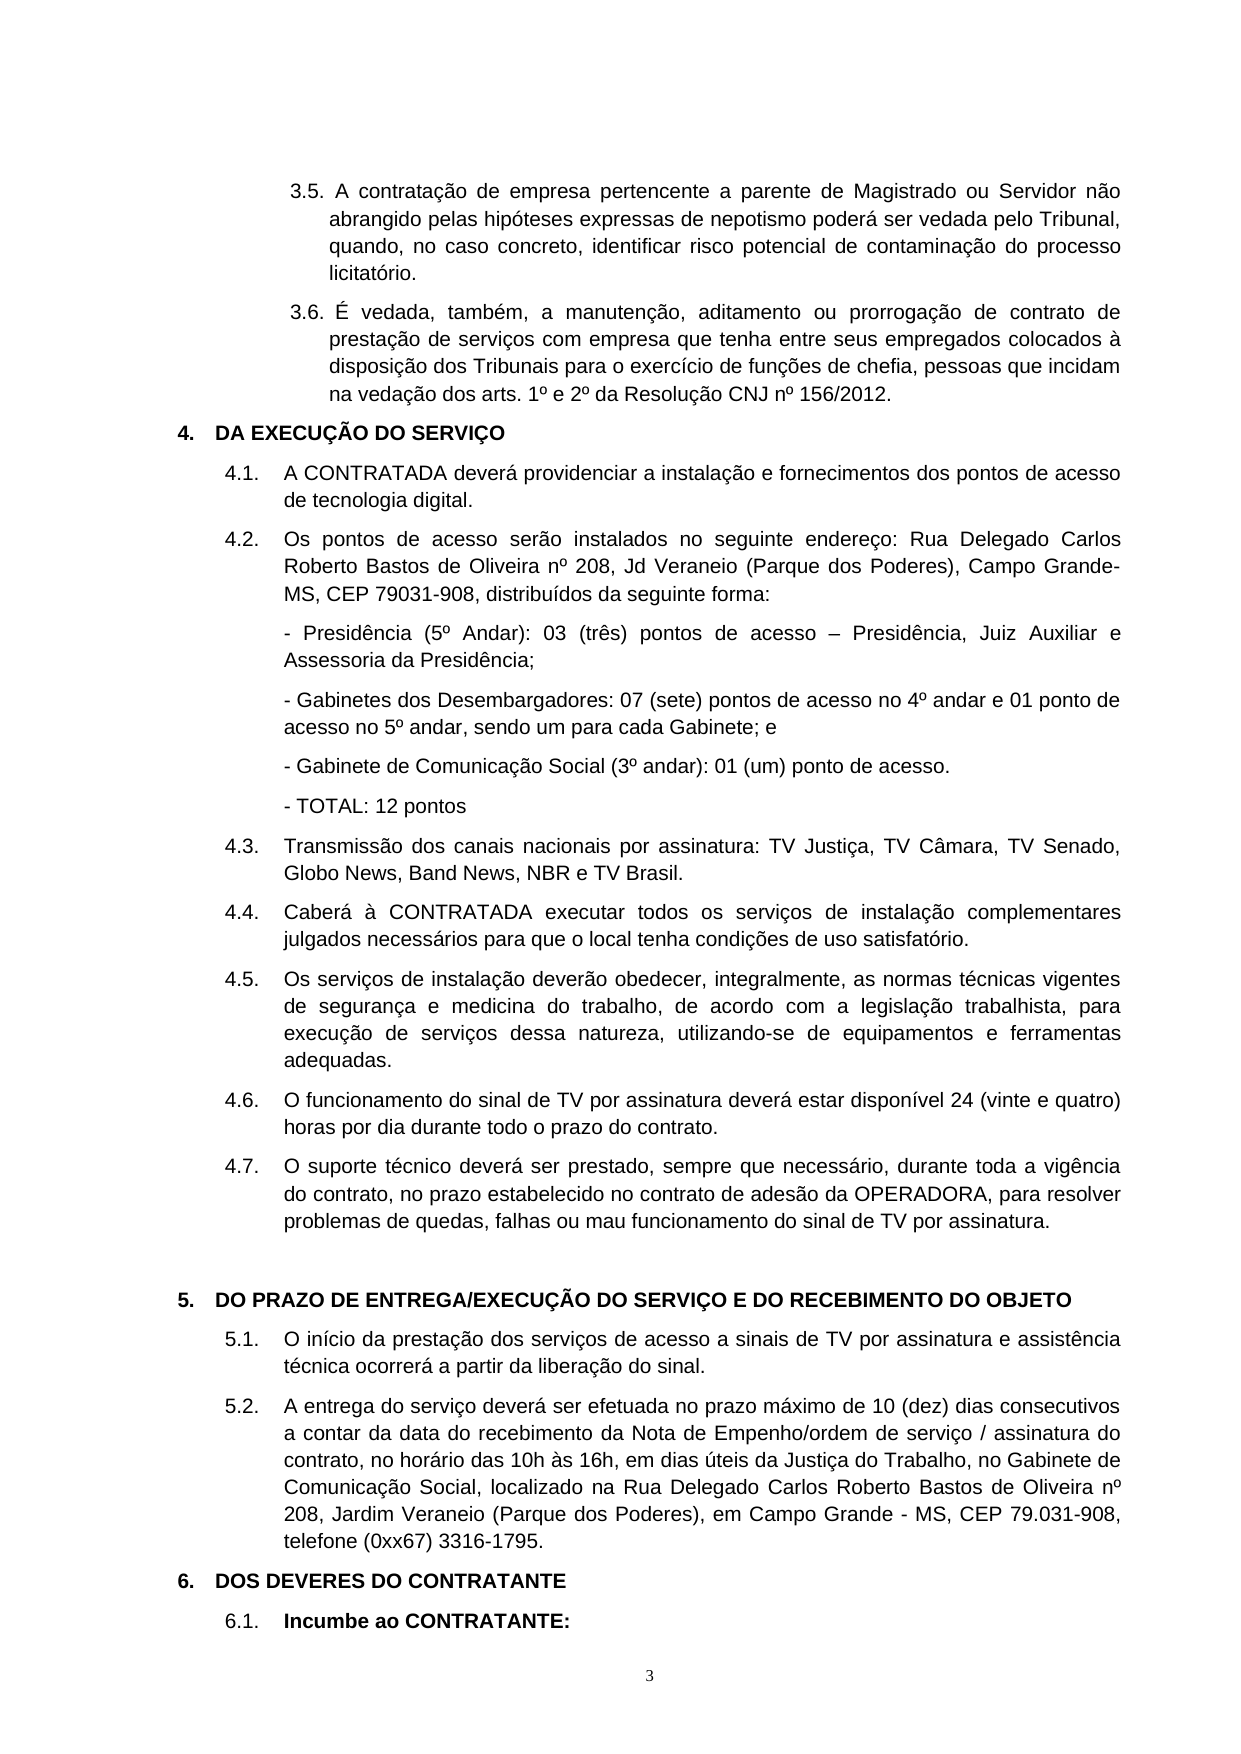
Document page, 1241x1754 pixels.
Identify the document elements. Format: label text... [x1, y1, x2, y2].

list Caberá à CONTRATADA executar todos os serviços de instalação complementares julgados necessários para que o local tenha condições de uso satisfatório. [224, 898, 1122, 952]
list DOS DEVERES DO CONTRATANTE [177, 1567, 1122, 1594]
list DA EXECUÇÃO DO SERVIÇO [177, 419, 1122, 446]
list O funcionamento do sinal de TV por assinatura deverá estar disponível 24 (vinte e quatro) horas por dia durante todo o prazo do contrato. [224, 1086, 1122, 1140]
text - Gabinetes dos Desembargadores: 07 (sete) pontos de acesso no 4º andar e 01 ponto de acesso no 5º andar, sendo um para cada Gabinete; e [283, 686, 1122, 740]
list Transmissão dos canais nacionais por assinatura: TV Justiça, TV Câmara, TV Senado, Globo News, Band News, NBR e TV Brasil. [224, 831, 1122, 886]
text - Presidência (5º Andar): 03 (três) pontos de acesso – Presidência, Juiz Auxiliar e Assessoria da Presidência; [283, 619, 1122, 673]
list Os pontos de acesso serão instalados no seguinte endereço: Rua Delegado Carlos Roberto Bastos de Oliveira nº 208, Jd Veraneio (Parque dos Poderes), Campo Grande-MS, CEP 79031-908, distribuídos da seguinte forma: [224, 525, 1122, 606]
list A entrega do serviço deverá ser efetuada no prazo máximo de 10 (dez) dias consecutivos a contar da data do recebimento da Nota de Empenho/ordem de serviço / assinatura do contrato, no horário das 10h às 16h, em dias úteis da Justiça do Trabalho, no Gabinete de Comunicação Social, localizado na Rua Delegado Carlos Roberto Bastos de Oliveira nº 208, Jardim Veraneio (Parque dos Poderes), em Campo Grande - MS, CEP 79.031-908, telefone (0xx67) 3316-1795. [224, 1392, 1122, 1554]
list É vedada, também, a manutenção, aditamento ou prorrogação de contrato de prestação de serviços com empresa que tenha entre seus empregados colocados à disposição dos Tribunais para o exercício de funções de chefia, pessoas que incidam na vedação dos arts. 1º e 2º da Resolução CNJ nº 156/2012. [290, 298, 1122, 406]
list DO PRAZO DE ENTREGA/EXECUÇÃO DO SERVIÇO E DO RECEBIMENTO DO OBJETO [177, 1286, 1122, 1313]
list A CONTRATADA deverá providenciar a instalação e fornecimentos dos pontos de acesso de tecnologia digital. [224, 458, 1122, 513]
list O suporte técnico deverá ser prestado, sempre que necessário, durante toda a vigência do contrato, no prazo estabelecido no contrato de adesão da OPERADORA, para resolver problemas de quedas, falhas ou mau funcionamento do sinal de TV por assinatura. [224, 1152, 1122, 1233]
list A contratação de empresa pertencente a parente de Magistrado ou Servidor não abrangido pelas hipóteses expressas de nepotismo poderá ser vedada pelo Tribunal, quando, no caso concreto, identificar risco potencial de contaminação do processo licitatório. [290, 177, 1122, 286]
list Incumbe ao CONTRATANTE: [224, 1606, 1122, 1633]
text - Gabinete de Comunicação Social (3º andar): 01 (um) ponto de acesso. [283, 752, 1122, 779]
list O início da prestação dos serviços de acesso a sinais de TV por assinatura e assistência técnica ocorrerá a partir da liberação do sinal. [224, 1325, 1122, 1379]
text - TOTAL: 12 pontos [283, 792, 1122, 819]
list Os serviços de instalação deverão obedecer, integralmente, as normas técnicas vigentes de segurança e medicina do trabalho, de acordo com a legislação trabalhista, para execução de serviços dessa natureza, utilizando-se de equipamentos e ferramentas adequadas. [224, 965, 1122, 1073]
